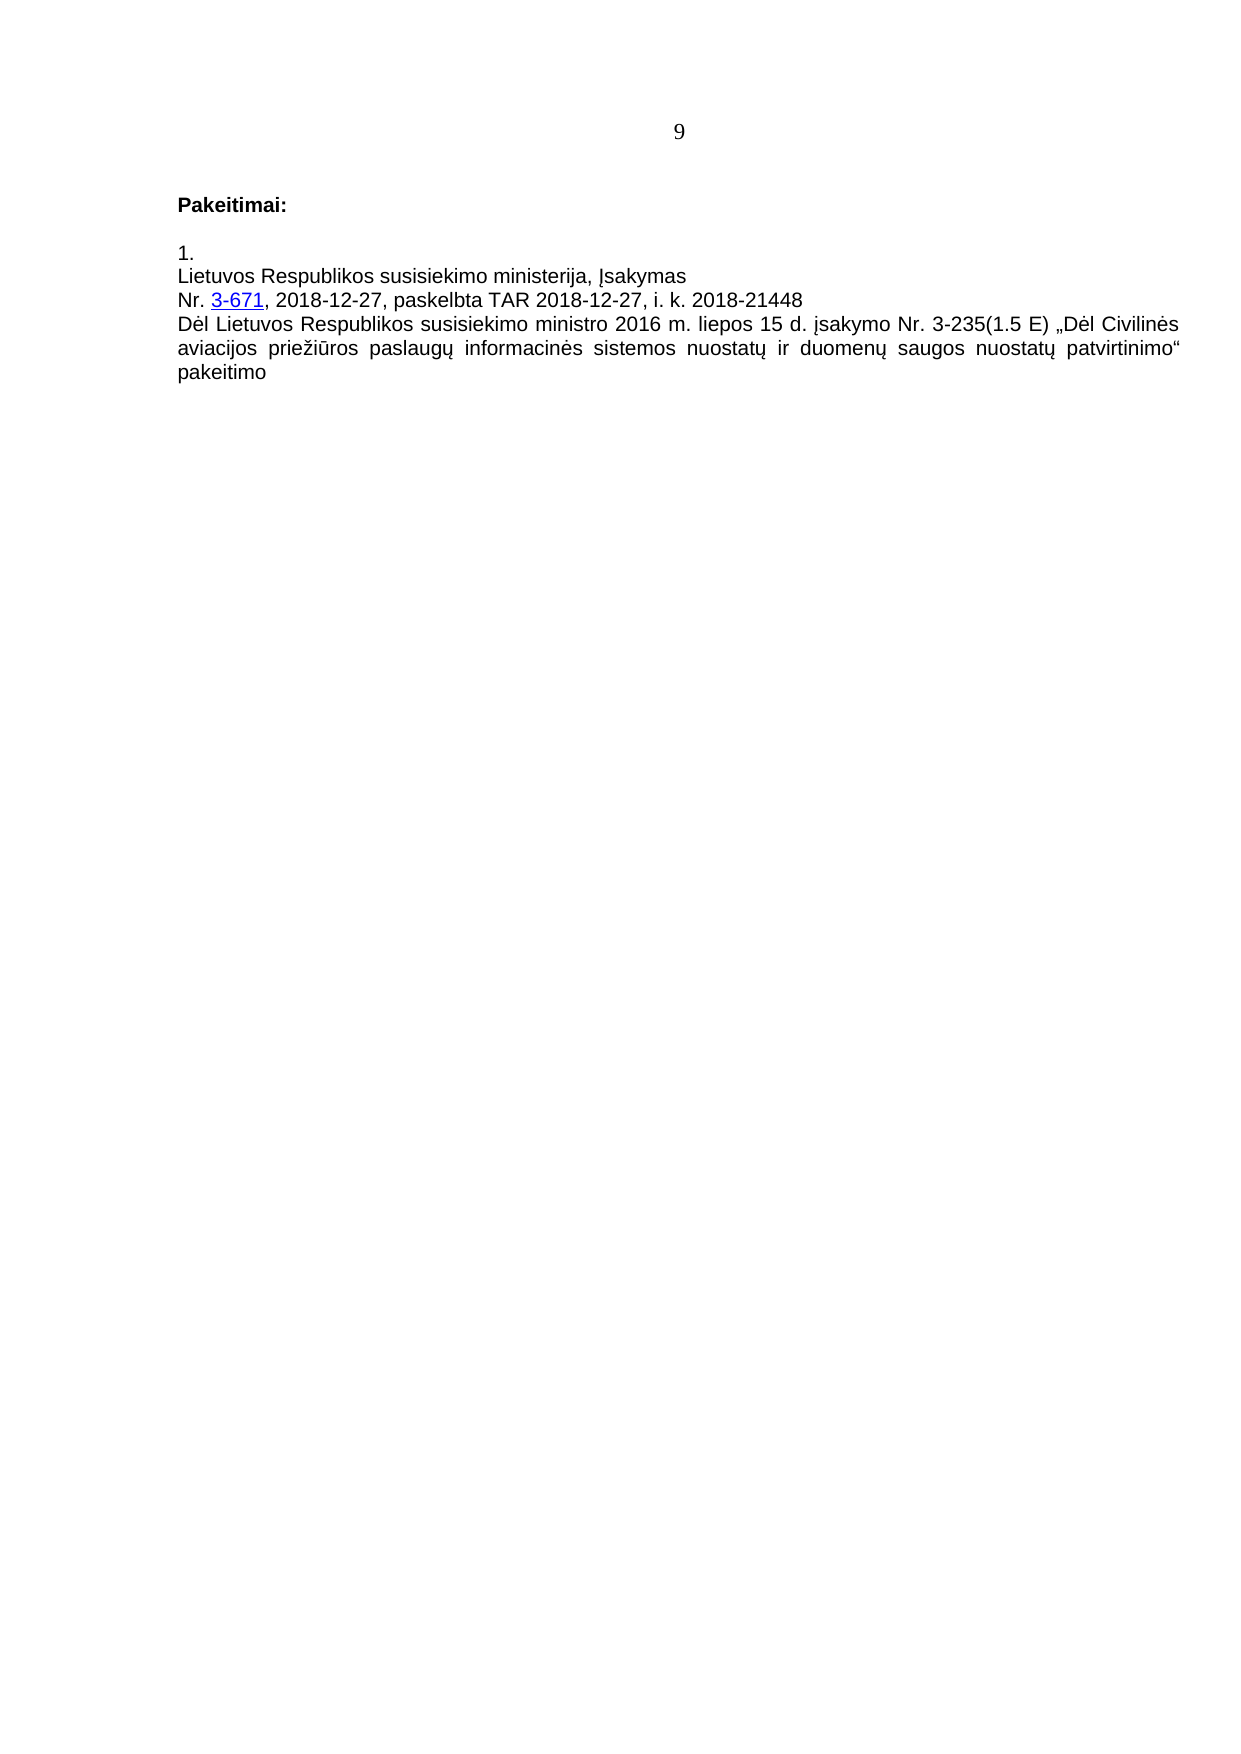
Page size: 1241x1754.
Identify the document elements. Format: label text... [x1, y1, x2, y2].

text Lietuvos Respublikos susisiekimo ministerija, Įsakymas [177, 264, 1181, 288]
text Pakeitimai: [177, 192, 1181, 216]
text Nr. 3-671, 2018-12-27, paskelbta TAR 2018-12-27, i. k. 2018-21448 [177, 288, 1181, 312]
text Dėl Lietuvos Respublikos susisiekimo ministro 2016 m. liepos 15 d. įsakymo Nr. 3-235(1.5 E) „Dėl Civilinės aviacijos priežiūros paslaugų informacinės sistemos nuostatų ir duomenų saugos nuostatų patvirtinimo“ pakeitimo [177, 312, 1181, 384]
text 1. [177, 240, 1181, 264]
